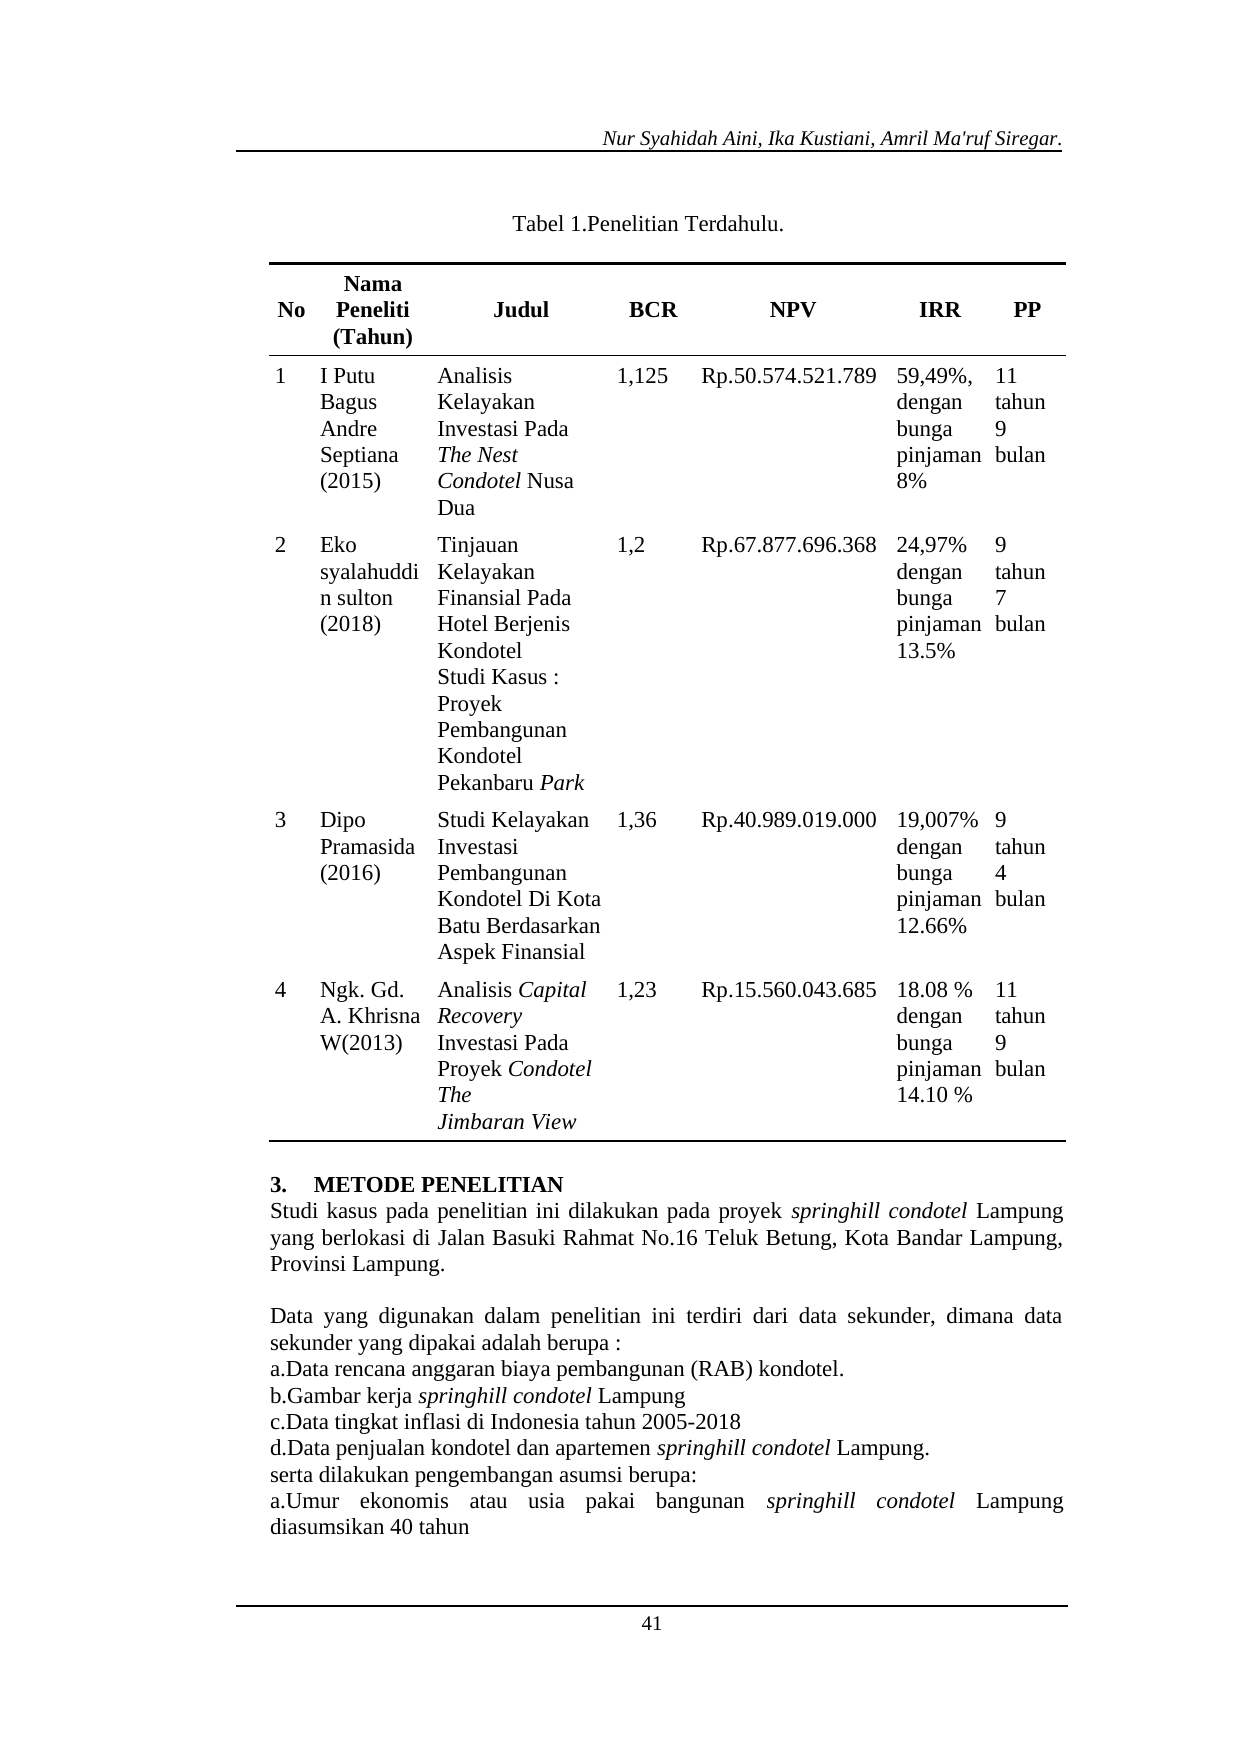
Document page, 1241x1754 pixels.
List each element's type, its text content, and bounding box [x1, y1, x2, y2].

table_cell Tinjauan Kelayakan Finansial Pada Hotel Berjenis Kondotel Studi Kasus : Proyek Pembangunan Kondotel Pekanbaru Park [431, 526, 611, 801]
table_header BCR [611, 265, 695, 355]
text b.Gambar kerja springhill condotel Lampung [270, 1382, 1064, 1408]
text Tabel 1.Penelitian Terdahulu. [238, 209, 1064, 236]
table_cell Eko syalahuddin sulton (2018) [314, 526, 431, 801]
text Data yang digunakan dalam penelitian ini terdiri dari data sekunder, dimana data sekunder yang dipakai adalah berupa : [270, 1303, 1064, 1355]
table_cell Rp.50.574.521.789 [695, 356, 891, 526]
table_cell 9 tahun 4 bulan [989, 801, 1066, 970]
text a.Umur ekonomis atau usia pakai bangunan springhill condotel Lampung diasumsikan 40 tahun [270, 1487, 1064, 1540]
table_header NPV [695, 265, 891, 355]
table_cell 19,007% dengan bunga pinjaman 12.66% [891, 801, 989, 970]
table_cell Dipo Pramasida (2016) [314, 801, 431, 970]
table_header PP [989, 265, 1066, 355]
table_cell 1,125 [611, 356, 695, 526]
text a.Data rencana anggaran biaya pembangunan (RAB) kondotel. [270, 1355, 1064, 1382]
table_cell 2 [269, 526, 314, 801]
table_cell Analisis Kelayakan Investasi Pada The Nest Condotel Nusa Dua [431, 356, 611, 526]
table_cell 1 [269, 356, 314, 526]
table_cell 4 [269, 970, 314, 1140]
table_cell 11 tahun 9 bulan [989, 970, 1066, 1140]
table_cell Analisis Capital Recovery Investasi Pada Proyek Condotel The Jimbaran View [431, 970, 611, 1140]
list METODE PENELITIAN [268, 1171, 1064, 1197]
table_header No [269, 265, 314, 355]
table_cell 1,23 [611, 970, 695, 1140]
table_cell 1,36 [611, 801, 695, 970]
table_cell Rp.15.560.043.685 [695, 970, 891, 1140]
table_cell 59,49%, dengan bunga pinjaman 8% [891, 356, 989, 526]
table_cell I Putu Bagus Andre Septiana (2015) [314, 356, 431, 526]
table_cell 9 tahun 7 bulan [989, 526, 1066, 801]
table_cell Rp.67.877.696.368 [695, 526, 891, 801]
table_cell Rp.40.989.019.000 [695, 801, 891, 970]
table_header IRR [891, 265, 989, 355]
table_cell 11 tahun 9 bulan [989, 356, 1066, 526]
table_header Judul [431, 265, 611, 355]
text d.Data penjualan kondotel dan apartemen springhill condotel Lampung. [270, 1434, 1064, 1461]
table_cell Studi Kelayakan Investasi Pembangunan Kondotel Di Kota Batu Berdasarkan Aspek Finansial [431, 801, 611, 970]
text serta dilakukan pengembangan asumsi berupa: [270, 1461, 1064, 1487]
table_cell 18.08 % dengan bunga pinjaman 14.10 % [891, 970, 989, 1140]
table_cell 1,2 [611, 526, 695, 801]
table_cell 24,97% dengan bunga pinjaman 13.5% [891, 526, 989, 801]
table_cell Ngk. Gd. A. Khrisna W(2013) [314, 970, 431, 1140]
text c.Data tingkat inflasi di Indonesia tahun 2005-2018 [270, 1408, 1064, 1434]
table_cell 3 [269, 801, 314, 970]
list Studi kasus pada penelitian ini dilakukan pada proyek springhill condotel Lampung yang berlokasi di Jalan Basuki Rahmat No.16 Teluk Betung, Kota Bandar Lampung, Provinsi Lampung. [270, 1197, 1064, 1276]
table_header Nama Peneliti (Tahun) [314, 265, 431, 355]
